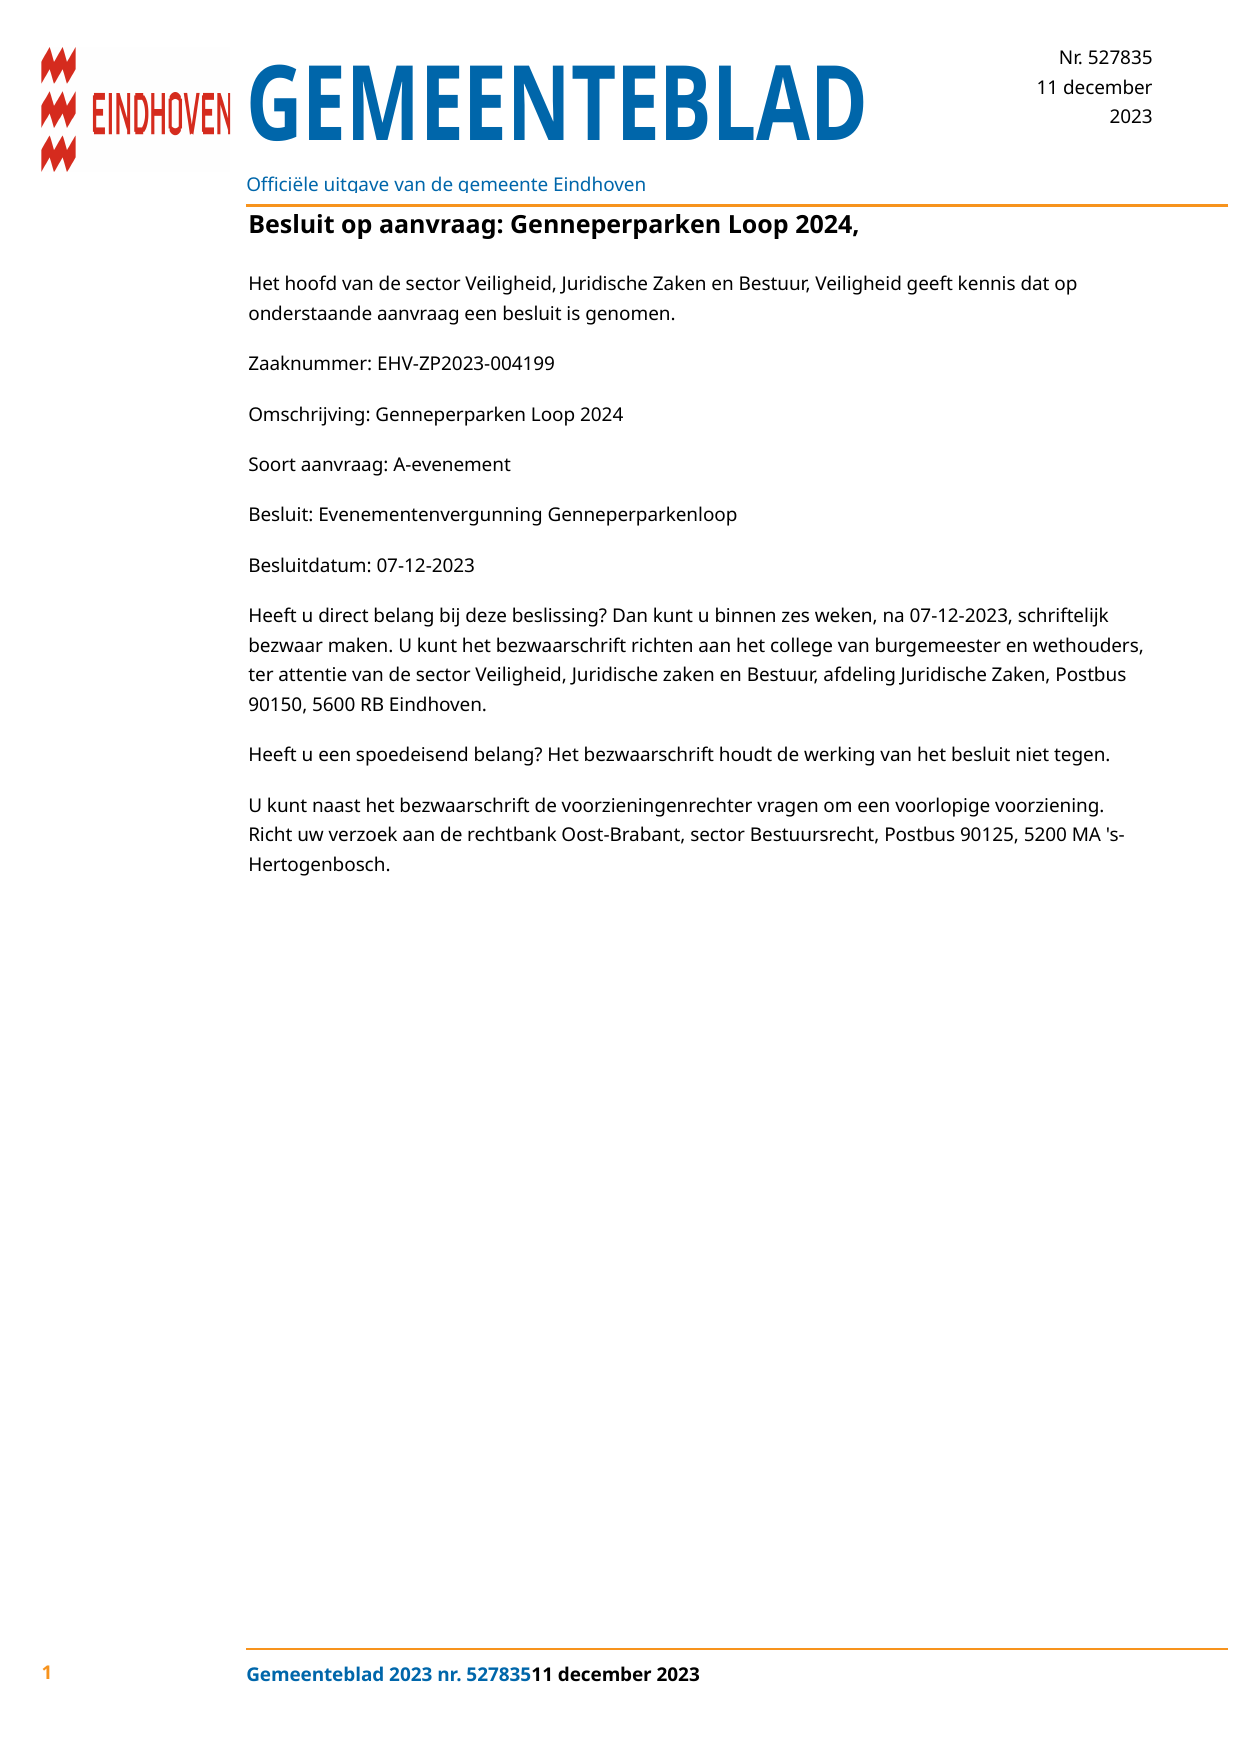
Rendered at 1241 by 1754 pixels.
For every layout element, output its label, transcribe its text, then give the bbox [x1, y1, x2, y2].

text Het hoofd van de sector Veiligheid, Juridische Zaken en Bestuur, Veiligheid geeft kennis dat op onderstaande aanvraag een besluit is genomen. [248, 270, 1152, 326]
picture [41, 47, 231, 172]
text Besluit: Evenementenvergunning Genneperparkenloop [248, 502, 1152, 527]
text Soort aanvraag: A-evenement [248, 451, 1152, 477]
text U kunt naast het bezwaarschrift de voorzieningenrechter vragen om een voorlopige voorziening. Richt uw verzoek aan de rechtbank Oost-Brabant, sector Bestuursrecht, Postbus 90125, 5200 MA 's-Hertogenbosch. [248, 792, 1152, 877]
text Omschrijving: Genneperparken Loop 2024 [248, 401, 1152, 426]
text Besluitdatum: 07-12-2023 [248, 552, 1152, 578]
text Heeft u direct belang bij deze beslissing? Dan kunt u binnen zes weken, na 07-12-2023, schriftelijk bezwaar maken. U kunt het bezwaarschrift richten aan het college van burgemeester en wethouders, ter attentie van de sector Veiligheid, Juridische zaken en Bestuur, afdeling Juridische Zaken, Postbus 90150, 5600 RB Eindhoven. [248, 602, 1152, 717]
text Zaaknummer: EHV-ZP2023-004199 [248, 350, 1152, 376]
text Heeft u een spoedeisend belang? Het bezwaarschrift houdt de werking van het besluit niet tegen. [248, 742, 1152, 767]
text Besluit op aanvraag: Genneperparken Loop 2024, [248, 207, 1152, 241]
